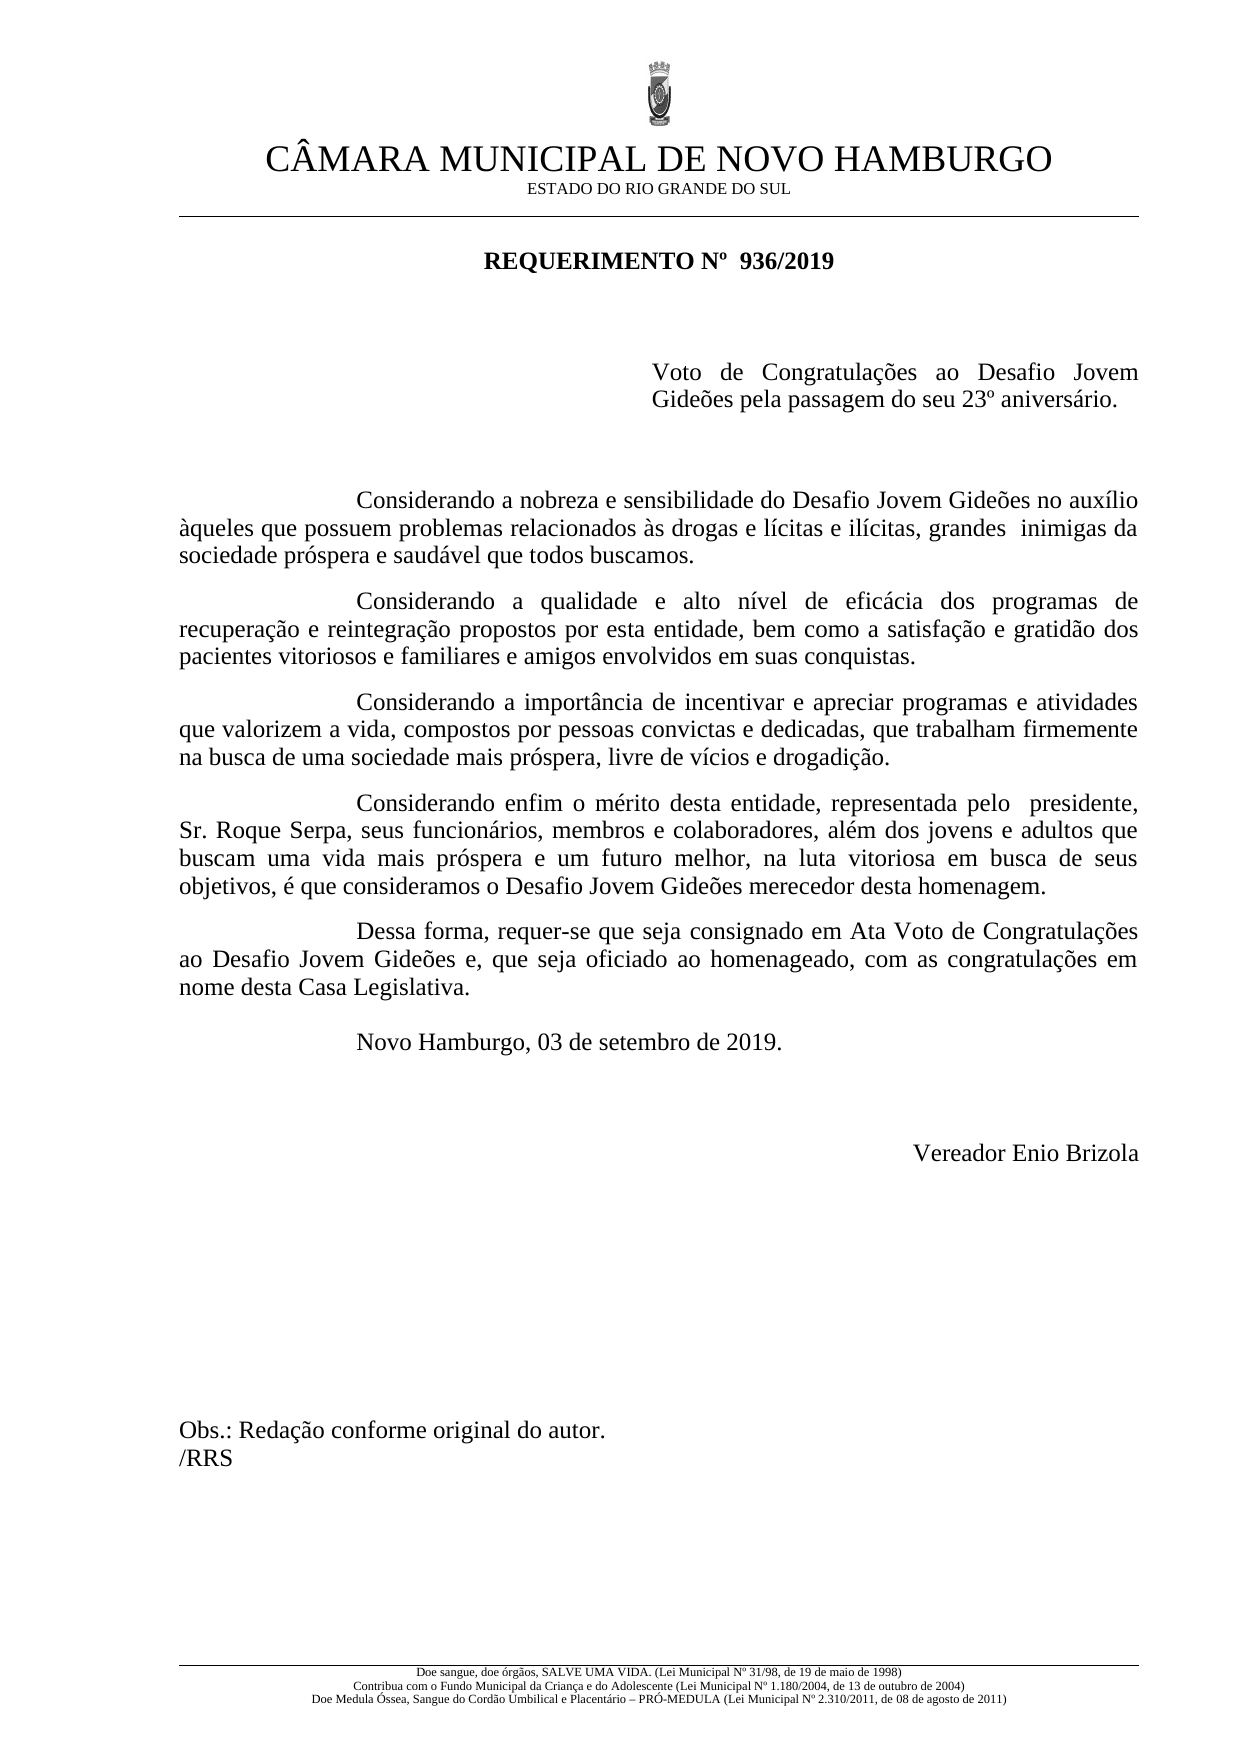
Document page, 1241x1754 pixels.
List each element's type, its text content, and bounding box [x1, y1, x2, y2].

text Considerando a importância de incentivar e apreciar programas e atividades que valorizem a vida, compostos por pessoas convictas e dedicadas, que trabalham firmemente na busca de uma sociedade mais próspera, livre de vícios e drogadição. [179, 688, 1139, 771]
text Considerando a qualidade e alto nível de eficácia dos programas de recuperação e reintegração propostos por esta entidade, bem como a satisfação e gratidão dos pacientes vitoriosos e familiares e amigos envolvidos em suas conquistas. [179, 587, 1139, 670]
text REQUERIMENTO Nº 936/2019 [179, 247, 1139, 274]
text Dessa forma, requer-se que seja consignado em Ata Voto de Congratulações ao Desafio Jovem Gideões e, que seja oficiado ao homenageado, com as congratulações em nome desta Casa Legislativa. [179, 917, 1139, 1000]
list Novo Hamburgo, 03 de setembro de 2019. [350, 1028, 1139, 1056]
text Obs.: Redação conforme original do autor. [179, 1416, 1139, 1444]
text Considerando a nobreza e sensibilidade do Desafio Jovem Gideões no auxílio àqueles que possuem problemas relacionados às drogas e lícitas e ilícitas, grandes inimigas da sociedade próspera e saudável que todos buscamos. [179, 486, 1139, 569]
text Considerando enfim o mérito desta entidade, representada pelo presidente, Sr. Roque Serpa, seus funcionários, membros e colaboradores, além dos jovens e adultos que buscam uma vida mais próspera e um futuro melhor, na luta vitoriosa em busca de seus objetivos, é que consideramos o Desafio Jovem Gideões merecedor desta homenagem. [179, 789, 1139, 899]
text /RRS [179, 1444, 1139, 1471]
text Vereador Enio Brizola [179, 1139, 1139, 1167]
text Voto de Congratulações ao Desafio Jovem Gideões pela passagem do seu 23º aniversário. [652, 358, 1139, 413]
